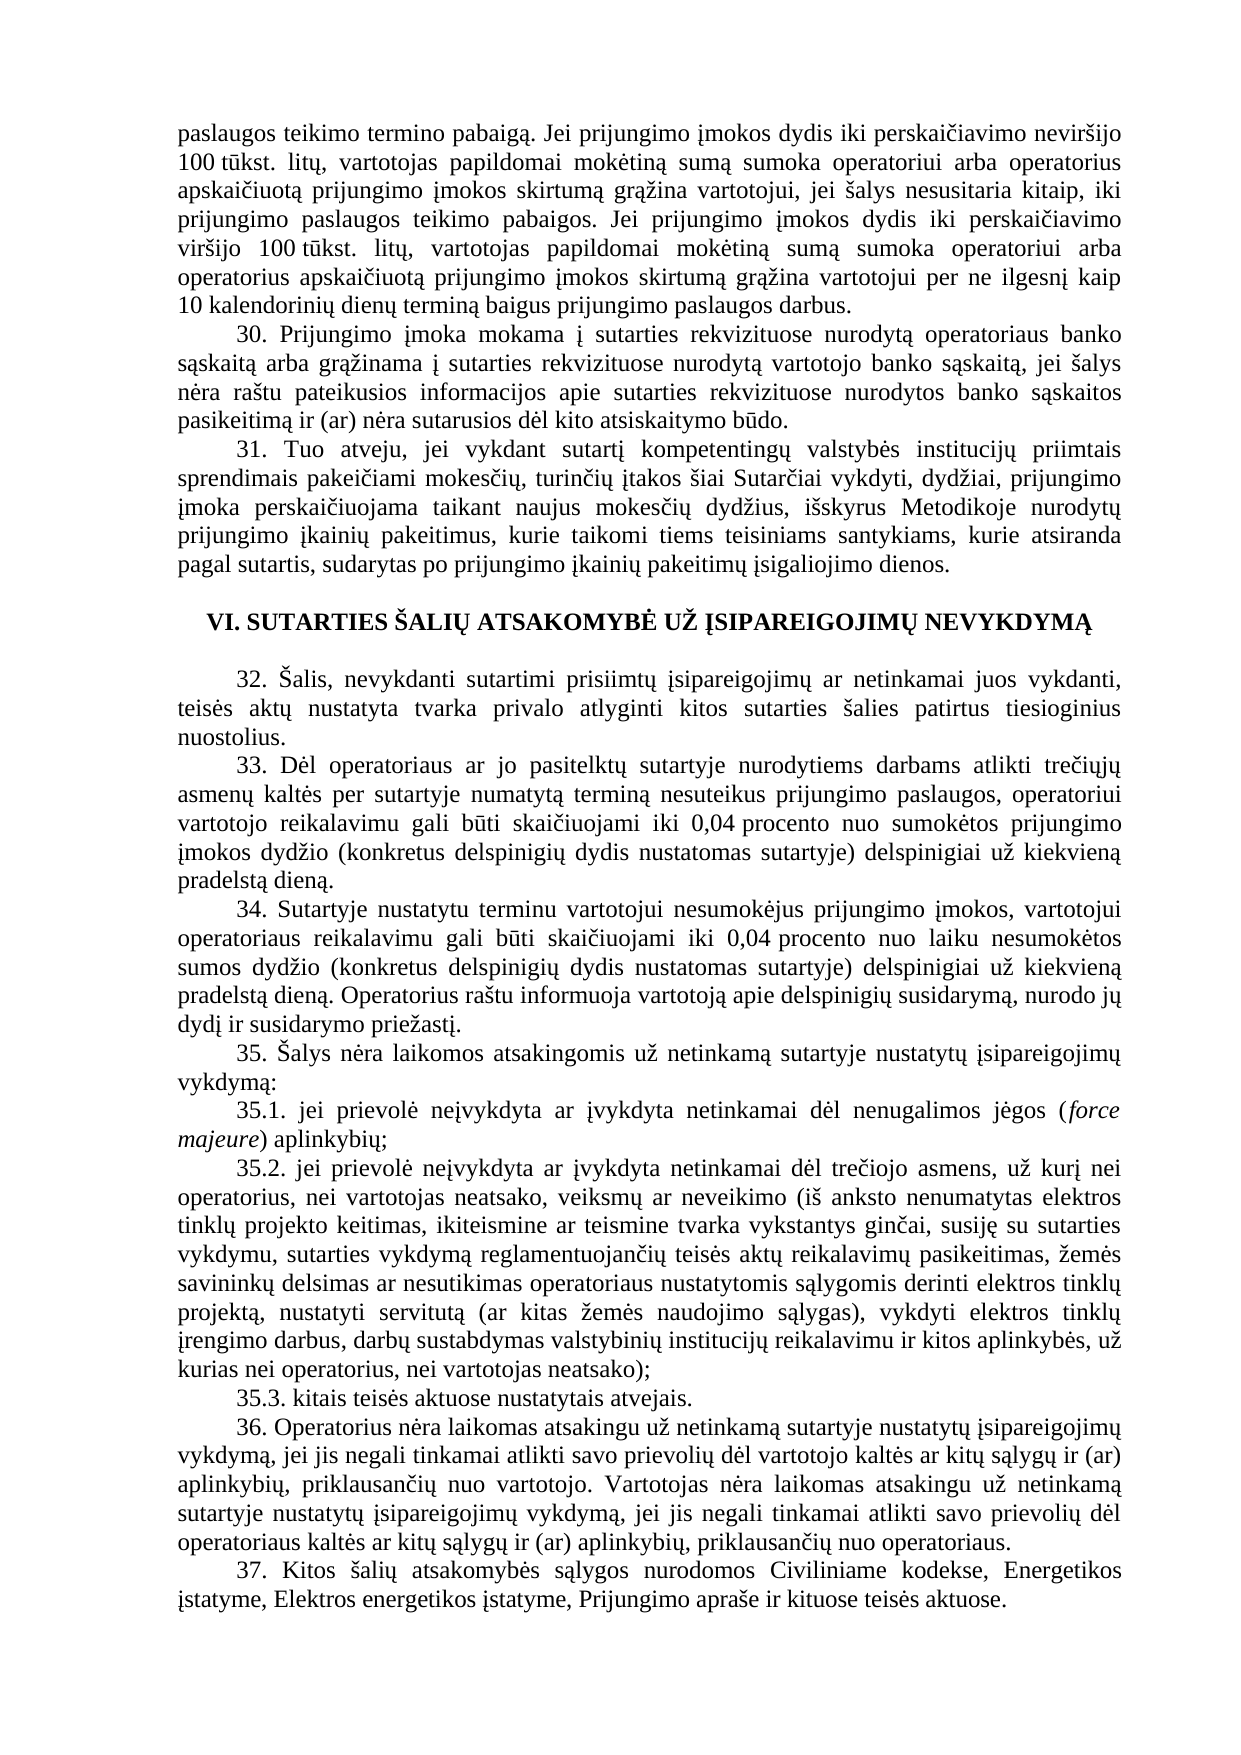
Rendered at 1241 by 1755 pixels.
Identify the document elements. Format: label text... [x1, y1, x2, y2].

text 30. Prijungimo įmoka mokama į sutarties rekvizituose nurodytą operatoriaus banko sąskaitą arba grąžinama į sutarties rekvizituose nurodytą vartotojo banko sąskaitą, jei šalys nėra raštu pateikusios informacijos apie sutarties rekvizituose nurodytos banko sąskaitos pasikeitimą ir (ar) nėra sutarusios dėl kito atsiskaitymo būdo. [177, 319, 1122, 434]
text 35.3. kitais teisės aktuose nustatytais atvejais. [177, 1383, 1122, 1412]
text 33. Dėl operatoriaus ar jo pasitelktų sutartyje nurodytiems darbams atlikti trečiųjų asmenų kaltės per sutartyje numatytą terminą nesuteikus prijungimo paslaugos, operatoriui vartotojo reikalavimu gali būti skaičiuojami iki 0,04 procento nuo sumokėtos prijungimo įmokos dydžio (konkretus delspinigių dydis nustatomas sutartyje) delspinigiai už kiekvieną pradelstą dieną. [177, 751, 1122, 894]
text 37. Kitos šalių atsakomybės sąlygos nurodomos Civiliniame kodekse, Energetikos įstatyme, Elektros energetikos įstatyme, Prijungimo apraše ir kituose teisės aktuose. [177, 1556, 1122, 1613]
text VI. sutarties šalių ATSAKOMYBĖ UŽ ĮSIPAREIGOJIMŲ NEVYKDYMĄ [177, 607, 1122, 636]
text 34. Sutartyje nustatytu terminu vartotojui nesumokėjus prijungimo įmokos, vartotojui operatoriaus reikalavimu gali būti skaičiuojami iki 0,04 procento nuo laiku nesumokėtos sumos dydžio (konkretus delspinigių dydis nustatomas sutartyje) delspinigiai už kiekvieną pradelstą dieną. Operatorius raštu informuoja vartotoją apie delspinigių susidarymą, nurodo jų dydį ir susidarymo priežastį. [177, 894, 1122, 1038]
text 35.1. jei prievolė neįvykdyta ar įvykdyta netinkamai dėl nenugalimos jėgos (force majeure) aplinkybių; [177, 1096, 1122, 1153]
text paslaugos teikimo termino pabaigą. Jei prijungimo įmokos dydis iki perskaičiavimo neviršijo 100 tūkst. litų, vartotojas papildomai mokėtiną sumą sumoka operatoriui arba operatorius apskaičiuotą prijungimo įmokos skirtumą grąžina vartotojui, jei šalys nesusitaria kitaip, iki prijungimo paslaugos teikimo pabaigos. Jei prijungimo įmokos dydis iki perskaičiavimo viršijo 100 tūkst. litų, vartotojas papildomai mokėtiną sumą sumoka operatoriui arba operatorius apskaičiuotą prijungimo įmokos skirtumą grąžina vartotojui per ne ilgesnį kaip 10 kalendorinių dienų terminą baigus prijungimo paslaugos darbus. [177, 118, 1122, 319]
text 36. Operatorius nėra laikomas atsakingu už netinkamą sutartyje nustatytų įsipareigojimų vykdymą, jei jis negali tinkamai atlikti savo prievolių dėl vartotojo kaltės ar kitų sąlygų ir (ar) aplinkybių, priklausančių nuo vartotojo. Vartotojas nėra laikomas atsakingu už netinkamą sutartyje nustatytų įsipareigojimų vykdymą, jei jis negali tinkamai atlikti savo prievolių dėl operatoriaus kaltės ar kitų sąlygų ir (ar) aplinkybių, priklausančių nuo operatoriaus. [177, 1412, 1122, 1556]
text 35.2. jei prievolė neįvykdyta ar įvykdyta netinkamai dėl trečiojo asmens, už kurį nei operatorius, nei vartotojas neatsako, veiksmų ar neveikimo (iš anksto nenumatytas elektros tinklų projekto keitimas, ikiteismine ar teismine tvarka vykstantys ginčai, susiję su sutarties vykdymu, sutarties vykdymą reglamentuojančių teisės aktų reikalavimų pasikeitimas, žemės savininkų delsimas ar nesutikimas operatoriaus nustatytomis sąlygomis derinti elektros tinklų projektą, nustatyti servitutą (ar kitas žemės naudojimo sąlygas), vykdyti elektros tinklų įrengimo darbus, darbų sustabdymas valstybinių institucijų reikalavimu ir kitos aplinkybės, už kurias nei operatorius, nei vartotojas neatsako); [177, 1153, 1122, 1383]
text 31. Tuo atveju, jei vykdant sutartį kompetentingų valstybės institucijų priimtais sprendimais pakeičiami mokesčių, turinčių įtakos šiai Sutarčiai vykdyti, dydžiai, prijungimo įmoka perskaičiuojama taikant naujus mokesčių dydžius, išskyrus Metodikoje nurodytų prijungimo įkainių pakeitimus, kurie taikomi tiems teisiniams santykiams, kurie atsiranda pagal sutartis, sudarytas po prijungimo įkainių pakeitimų įsigaliojimo dienos. [177, 434, 1122, 578]
text 32. Šalis, nevykdanti sutartimi prisiimtų įsipareigojimų ar netinkamai juos vykdanti, teisės aktų nustatyta tvarka privalo atlyginti kitos sutarties šalies patirtus tiesioginius nuostolius. [177, 664, 1122, 751]
text 35. Šalys nėra laikomos atsakingomis už netinkamą sutartyje nustatytų įsipareigojimų vykdymą: [177, 1038, 1122, 1096]
